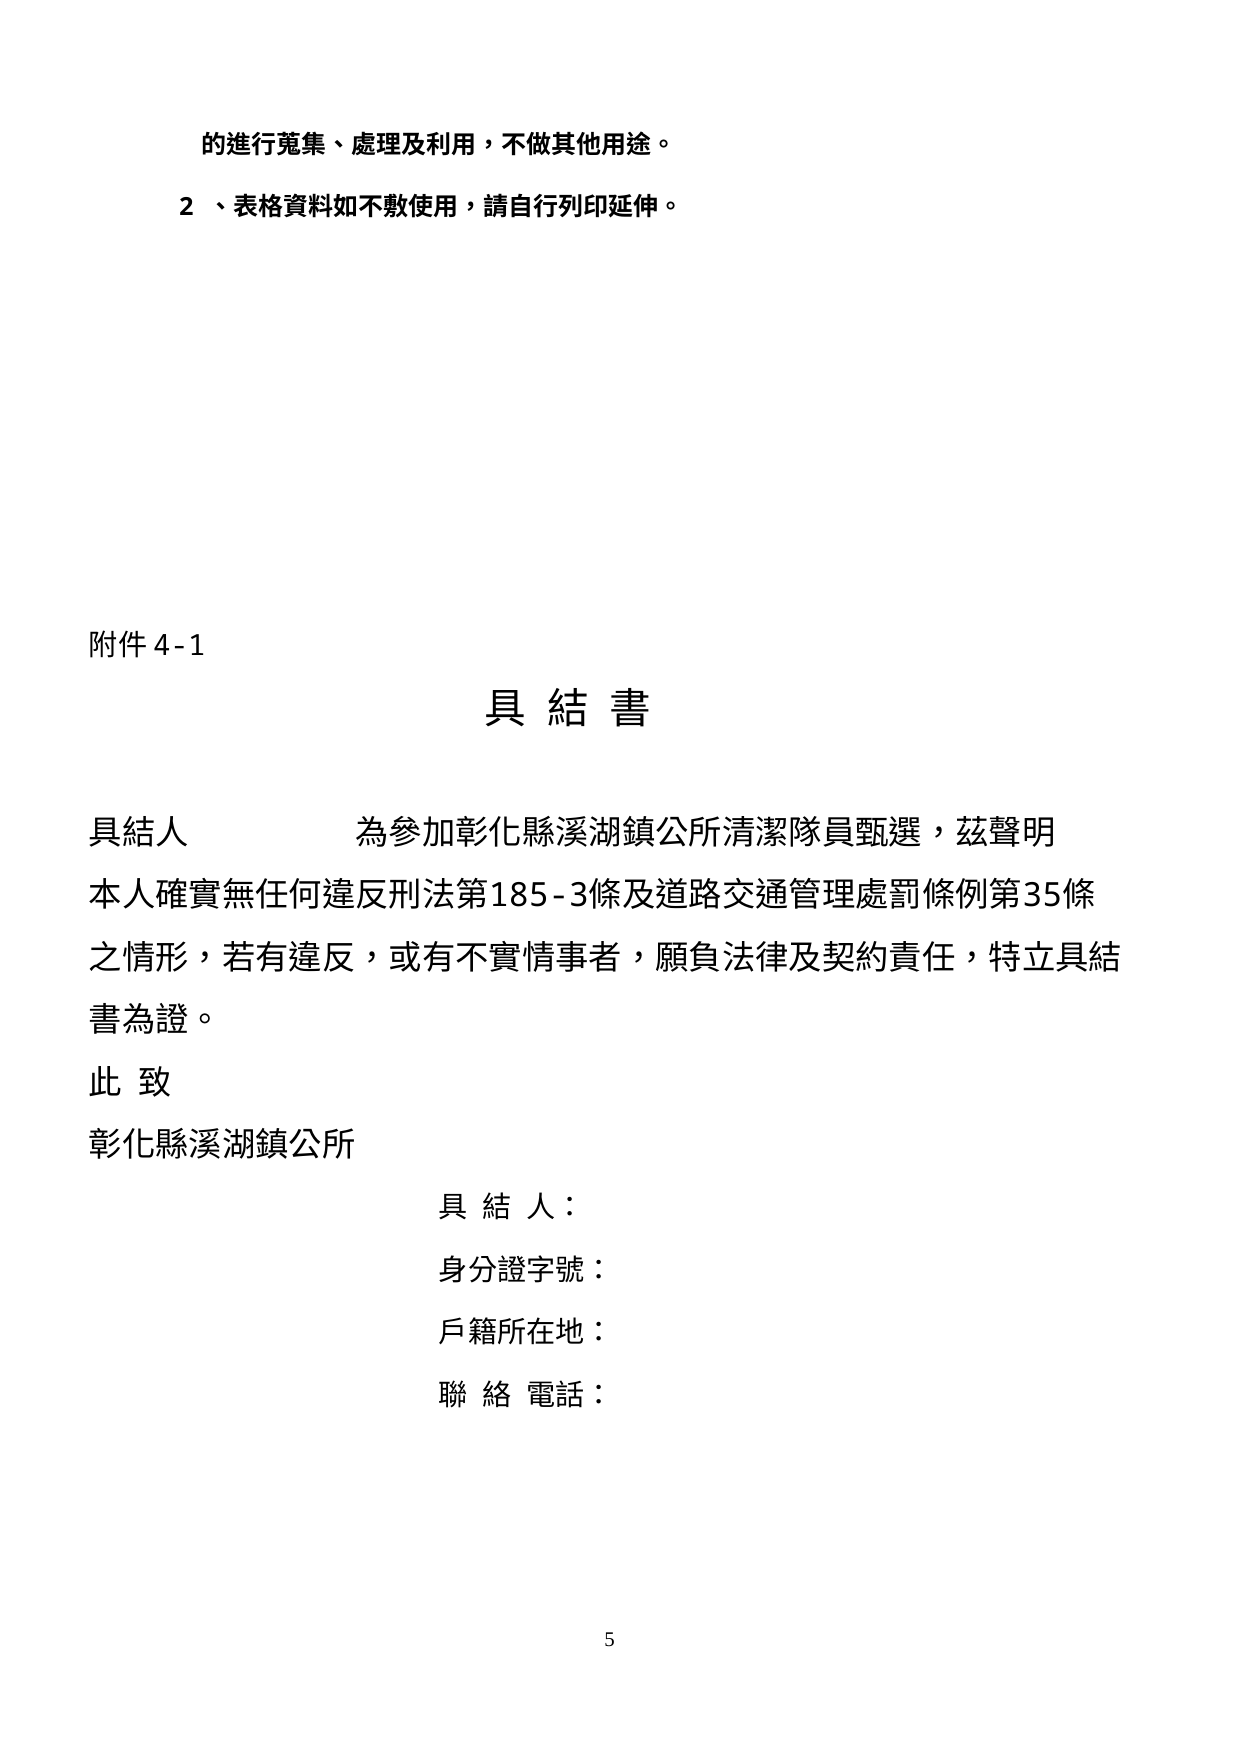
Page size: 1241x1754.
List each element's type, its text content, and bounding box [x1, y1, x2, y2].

text 本人確實無任何違反刑法第185-3條及道路交通管理處罰條例第35條之情形，若有違反，或有不實情事者，願負法律及契約責任，特立具結書為證。 [89, 851, 1122, 1038]
text 身分證字號： [89, 1226, 1122, 1288]
text 彰化縣溪湖鎮公所 [89, 1101, 1122, 1163]
text 具結人 為參加彰化縣溪湖鎮公所清潔隊員甄選，茲聲明 [89, 788, 1122, 851]
text 聯 絡 電話： [89, 1351, 1122, 1413]
text 附件4-1 [89, 601, 1122, 663]
text 具 結 人： [89, 1163, 1122, 1226]
text 具 結 書 [89, 663, 1122, 726]
text 的進行蒐集、處理及利用，不做其他用途。 [89, 101, 1122, 163]
text 2 、表格資料如不敷使用，請自行列印延伸。 [89, 163, 1122, 226]
text 戶籍所在地： [89, 1288, 1122, 1351]
text 此 致 [89, 1038, 1122, 1101]
